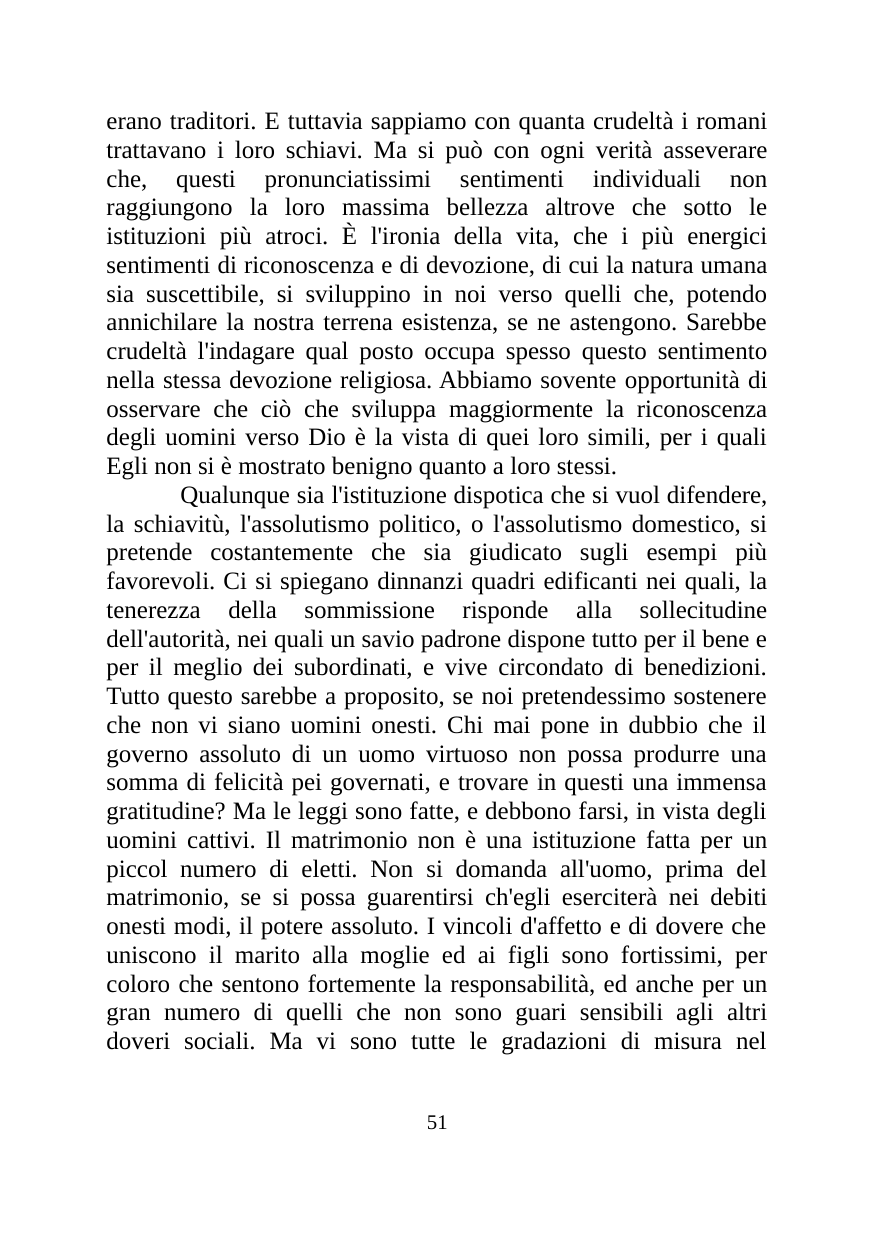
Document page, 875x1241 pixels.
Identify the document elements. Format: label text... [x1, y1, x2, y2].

text Qualunque sia l'istituzione dispotica che si vuol difendere, la schiavitù, l'assolutismo politico, o l'assolutismo domestico, si pretende costantemente che sia giudicato sugli esempi più favorevoli. Ci si spiegano dinnanzi quadri edificanti nei quali, la tenerezza della sommissione risponde alla sollecitudine dell'autorità, nei quali un savio padrone dispone tutto per il bene e per il meglio dei subordinati, e vive circondato di benedizioni. Tutto questo sarebbe a proposito, se noi pretendessimo sostenere che non vi siano uomini onesti. Chi mai pone in dubbio che il governo assoluto di un uomo virtuoso non possa produrre una somma di felicità pei governati, e trovare in questi una immensa gratitudine? Ma le leggi sono fatte, e debbono farsi, in vista degli uomini cattivi. Il matrimonio non è una istituzione fatta per un piccol numero di eletti. Non si domanda all'uomo, prima del matrimonio, se si possa guarentirsi ch'egli eserciterà nei debiti onesti modi, il potere assoluto. I vincoli d'affetto e di dovere che uniscono il marito alla moglie ed ai figli sono fortissimi, per coloro che sentono fortemente la responsabilità, ed anche per un gran numero di quelli che non sono guari sensibili agli altri doveri sociali. Ma vi sono tutte le gradazioni di misura nel [106, 480, 768, 1055]
text erano traditori. E tuttavia sappiamo con quanta crudeltà i romani trattavano i loro schiavi. Ma si può con ogni verità asseverare che, questi pronunciatissimi sentimenti individuali non raggiungono la loro massima bellezza altrove che sotto le istituzioni più atroci. È l'ironia della vita, che i più energici sentimenti di riconoscenza e di devozione, di cui la natura umana sia suscettibile, si sviluppino in noi verso quelli che, potendo annichilare la nostra terrena esistenza, se ne astengono. Sarebbe crudeltà l'indagare qual posto occupa spesso questo sentimento nella stessa devozione religiosa. Abbiamo sovente opportunità di osservare che ciò che sviluppa maggiormente la riconoscenza degli uomini verso Dio è la vista di quei loro simili, per i quali Egli non si è mostrato benigno quanto a loro stessi. [106, 106, 768, 480]
